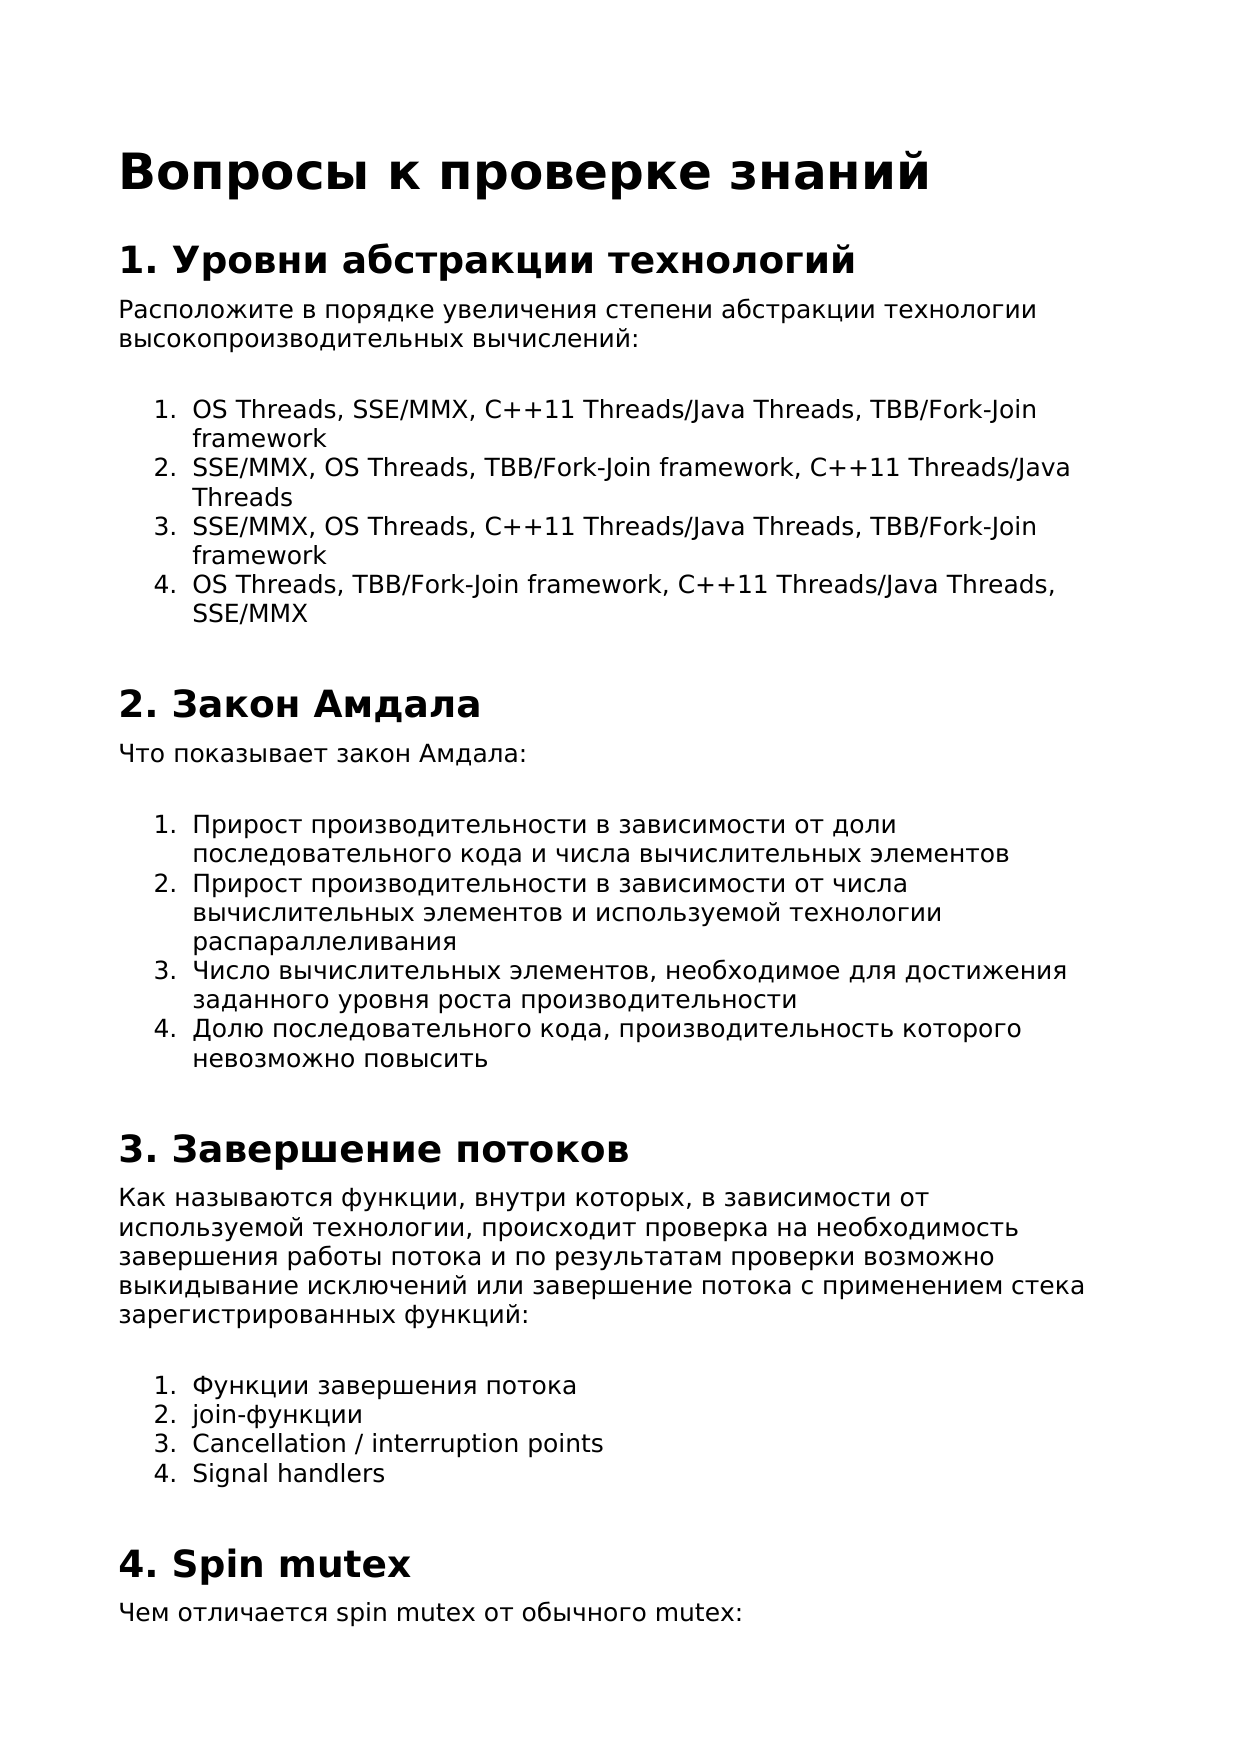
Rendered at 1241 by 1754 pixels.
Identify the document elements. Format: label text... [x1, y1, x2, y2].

list Прирост производительности в зависимости от доли последовательного кода и числа вычислительных элементов [177, 810, 1122, 869]
list join-функции [177, 1401, 1122, 1430]
text Как называются функции, внутри которых, в зависимости от используемой технологии, происходит проверка на необходимость завершения работы потока и по результатам проверки возможно выкидывание исключений или завершение потока с применением стека зарегистрированных функций: [118, 1183, 1122, 1329]
subtitle 4. Spin mutex [118, 1542, 1122, 1586]
subtitle 1. Уровни абстракции технологий [118, 239, 1122, 282]
list Signal handlers [177, 1459, 1122, 1488]
subtitle 2. Закон Амдала [118, 683, 1122, 727]
subtitle Вопросы к проверке знаний [118, 143, 1122, 201]
list SSE/MMX, OS Threads, C++11 Threads/Java Threads, TBB/Fork-Join framework [177, 512, 1122, 570]
list Число вычислительных элементов, необходимое для достижения заданного уровня роста производительности [177, 956, 1122, 1014]
list Прирост производительности в зависимости от числа вычислительных элементов и используемой технологии распараллеливания [177, 869, 1122, 956]
list OS Threads, SSE/MMX, C++11 Threads/Java Threads, TBB/Fork-Join framework [177, 395, 1122, 454]
list Функции завершения потока [177, 1371, 1122, 1401]
list OS Threads, TBB/Fork-Join framework, C++11 Threads/Java Threads, SSE/MMX [177, 570, 1122, 629]
list Cancellation / interruption points [177, 1430, 1122, 1459]
text Что показывает закон Амдала: [118, 739, 1122, 768]
text Чем отличается spin mutex от обычного mutex: [118, 1599, 1122, 1628]
subtitle 3. Завершение потоков [118, 1127, 1122, 1171]
list SSE/MMX, OS Threads, TBB/Fork-Join framework, C++11 Threads/Java Threads [177, 454, 1122, 512]
list Долю последовательного кода, производительность которого невозможно повысить [177, 1014, 1122, 1073]
text Расположите в порядке увеличения степени абстракции технологии высокопроизводительных вычислений: [118, 295, 1122, 353]
